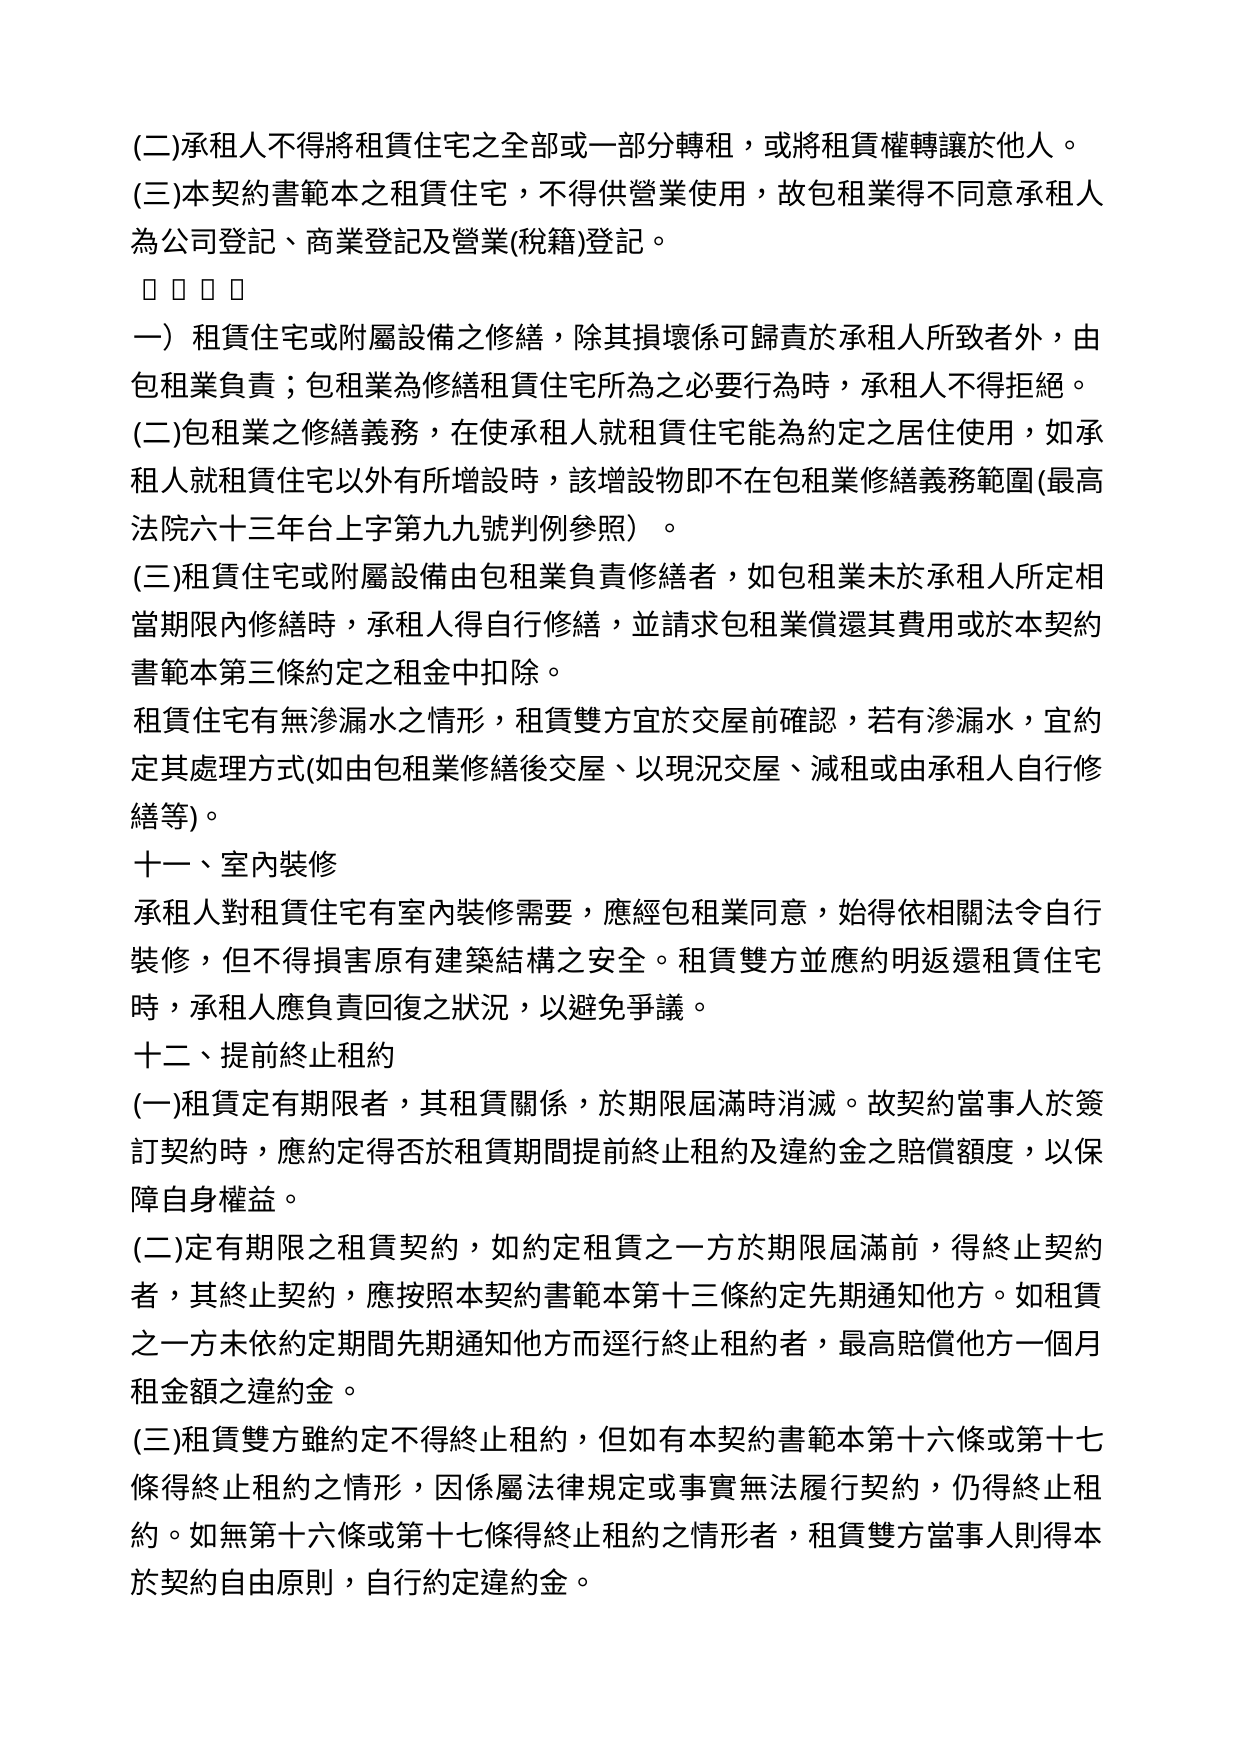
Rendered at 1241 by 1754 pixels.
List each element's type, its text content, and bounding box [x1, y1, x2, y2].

text (二)包租業之修繕義務，在使承租人就租賃住宅能為約定之居住使用，如承租人就租賃住宅以外有所增設時，該增設物即不在包租業修繕義務範圍(最高法院六十三年台上字第九九號判例參照）。 [131, 406, 1104, 549]
text (二)承租人不得將租賃住宅之全部或一部分轉租，或將租賃權轉讓於他人。 [131, 118, 1104, 166]
text 十二、提前終止租約 [131, 1028, 1104, 1076]
text 承租人對租賃住宅有室內裝修需要，應經包租業同意，始得依相關法令自行裝修，但不得損害原有建築結構之安全。租賃雙方並應約明返還租賃住宅時，承租人應負責回復之狀況，以避免爭議。 [131, 885, 1104, 1028]
text 十一、室內裝修 [131, 837, 1104, 885]
text 十、修繕 [131, 262, 1104, 310]
text 一）租賃住宅或附屬設備之修繕，除其損壞係可歸責於承租人所致者外，由包租業負責；包租業為修繕租賃住宅所為之必要行為時，承租人不得拒絕。 [131, 310, 1104, 406]
text (三)租賃雙方雖約定不得終止租約，但如有本契約書範本第十六條或第十七條得終止租約之情形，因係屬法律規定或事實無法履行契約，仍得終止租約。如無第十六條或第十七條得終止租約之情形者，租賃雙方當事人則得本於契約自由原則，自行約定違約金。 [131, 1412, 1104, 1603]
text (二)定有期限之租賃契約，如約定租賃之一方於期限屆滿前，得終止契約者，其終止契約，應按照本契約書範本第十三條約定先期通知他方。如租賃之一方未依約定期間先期通知他方而逕行終止租約者，最高賠償他方一個月租金額之違約金。 [131, 1220, 1104, 1412]
text 租賃住宅有無滲漏水之情形，租賃雙方宜於交屋前確認，若有滲漏水，宜約定其處理方式(如由包租業修繕後交屋、以現況交屋、減租或由承租人自行修繕等)。 [131, 693, 1104, 837]
text (三)租賃住宅或附屬設備由包租業負責修繕者，如包租業未於承租人所定相當期限內修繕時，承租人得自行修繕，並請求包租業償還其費用或於本契約書範本第三條約定之租金中扣除。 [131, 549, 1104, 693]
text (三)本契約書範本之租賃住宅，不得供營業使用，故包租業得不同意承租人為公司登記、商業登記及營業(稅籍)登記。 [131, 166, 1104, 262]
text (一)租賃定有期限者，其租賃關係，於期限屆滿時消滅。故契約當事人於簽訂契約時，應約定得否於租賃期間提前終止租約及違約金之賠償額度，以保障自身權益。 [131, 1076, 1104, 1220]
